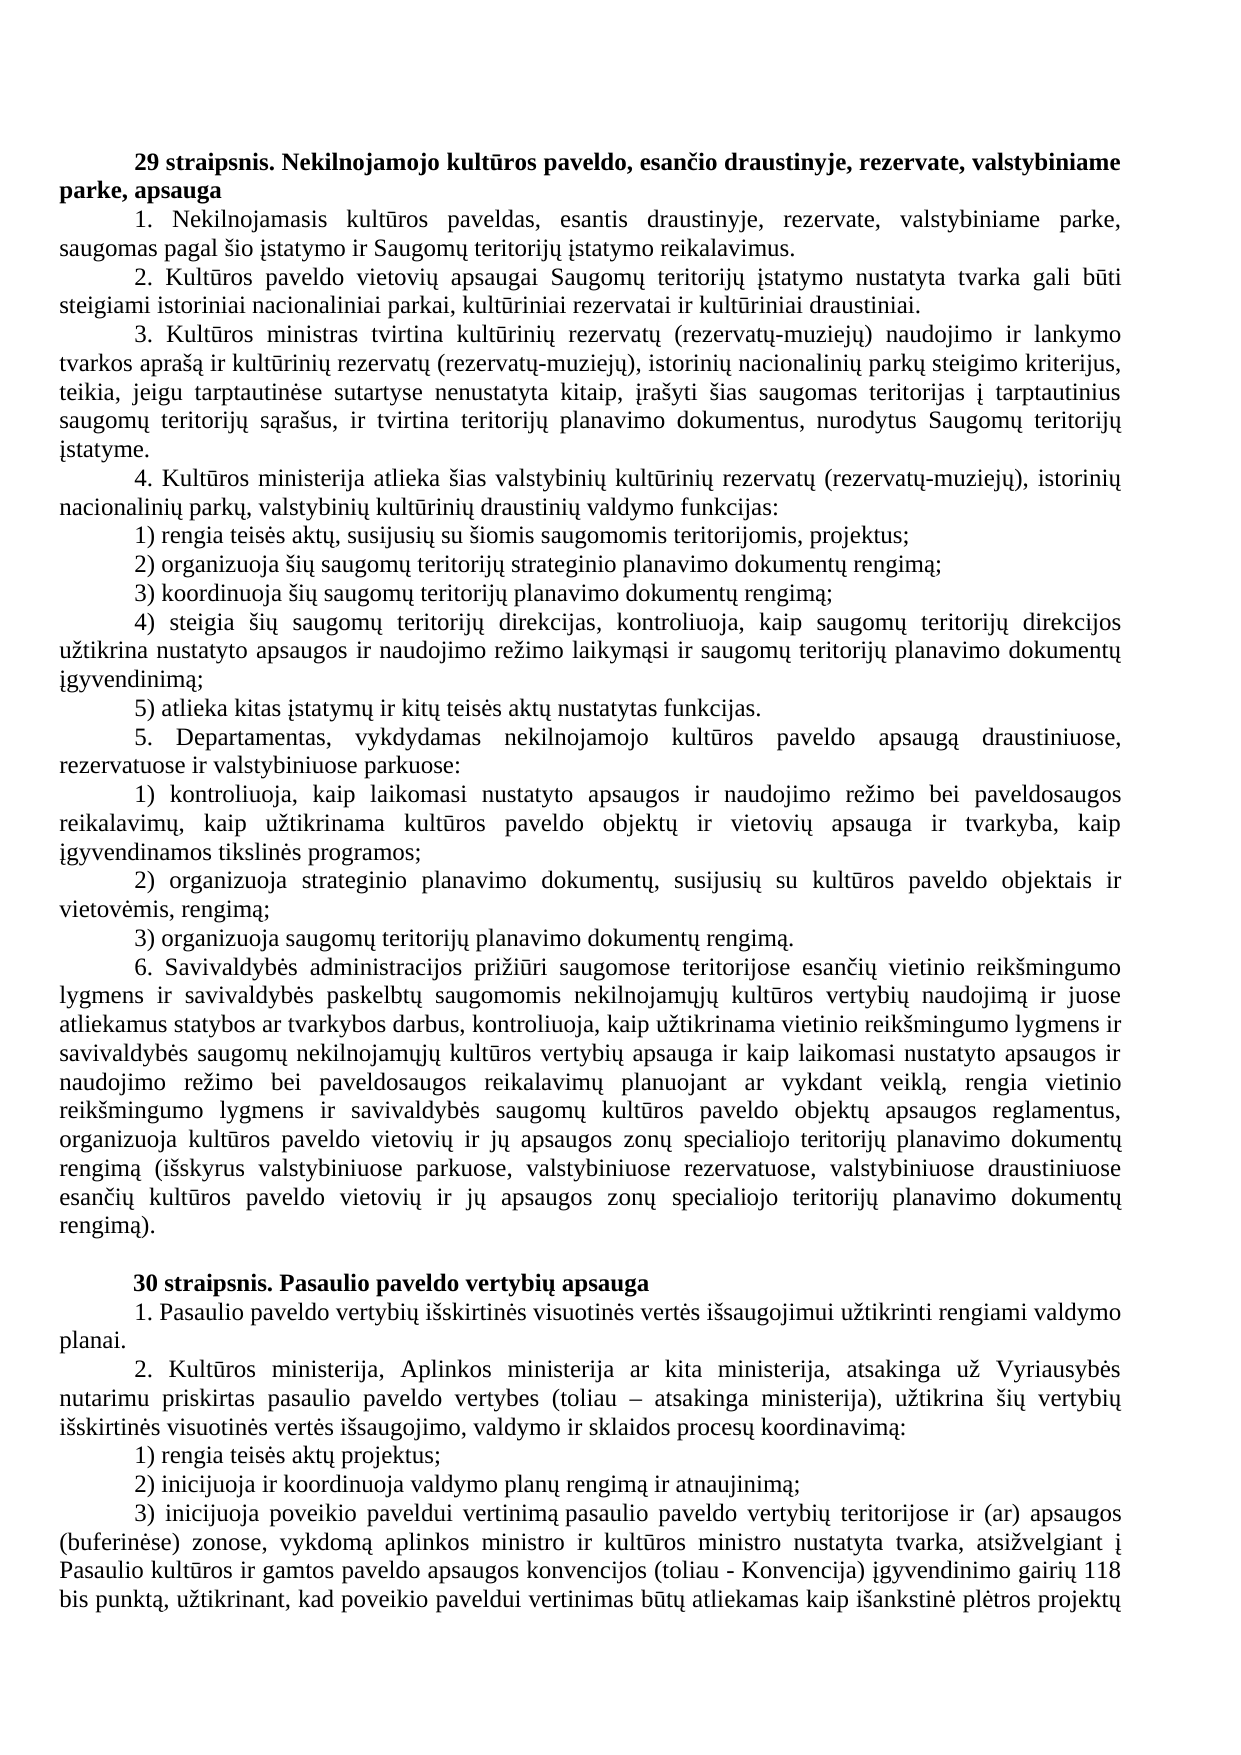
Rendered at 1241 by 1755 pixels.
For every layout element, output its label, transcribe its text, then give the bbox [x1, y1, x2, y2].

text 3) inicijuoja poveikio paveldui vertinimą pasaulio paveldo vertybių teritorijose ir (ar) apsaugos (buferinėse) zonose, vykdomą aplinkos ministro ir kultūros ministro nustatyta tvarka, atsižvelgiant į Pasaulio kultūros ir gamtos paveldo apsaugos konvencijos (toliau - Konvencija) įgyvendinimo gairių 118 bis punktą, užtikrinant, kad poveikio paveldui vertinimas būtų atliekamas kaip išankstinė plėtros projektų [59, 1498, 1122, 1613]
text 1. Nekilnojamasis kultūros paveldas, esantis draustinyje, rezervate, valstybiniame parke, saugomas pagal šio įstatymo ir Saugomų teritorijų įstatymo reikalavimus. [59, 204, 1122, 262]
subtitle 30 straipsnis. Pasaulio paveldo vertybių apsauga [133, 1268, 1122, 1297]
subtitle 29 straipsnis. Nekilnojamojo kultūros paveldo, esančio draustinyje, rezervate, valstybiniame parke, apsauga [59, 147, 1122, 204]
text 2. Kultūros ministerija, Aplinkos ministerija ar kita ministerija, atsakinga už Vyriausybės nutarimu priskirtas pasaulio paveldo vertybes (toliau – atsakinga ministerija), užtikrina šių vertybių išskirtinės visuotinės vertės išsaugojimo, valdymo ir sklaidos procesų koordinavimą: [59, 1354, 1122, 1441]
text 2) organizuoja šių saugomų teritorijų strateginio planavimo dokumentų rengimą; [59, 549, 1122, 578]
text 4. Kultūros ministerija atlieka šias valstybinių kultūrinių rezervatų (rezervatų-muziejų), istorinių nacionalinių parkų, valstybinių kultūrinių draustinių valdymo funkcijas: [59, 463, 1122, 521]
text 2) organizuoja strateginio planavimo dokumentų, susijusių su kultūros paveldo objektais ir vietovėmis, rengimą; [59, 866, 1122, 923]
text 1. Pasaulio paveldo vertybių išskirtinės visuotinės vertės išsaugojimui užtikrinti rengiami valdymo planai. [59, 1297, 1122, 1354]
text 6. Savivaldybės administracijos prižiūri saugomose teritorijose esančių vietinio reikšmingumo lygmens ir savivaldybės paskelbtų saugomomis nekilnojamųjų kultūros vertybių naudojimą ir juose atliekamus statybos ar tvarkybos darbus, kontroliuoja, kaip užtikrinama vietinio reikšmingumo lygmens ir savivaldybės saugomų nekilnojamųjų kultūros vertybių apsauga ir kaip laikomasi nustatyto apsaugos ir naudojimo režimo bei paveldosaugos reikalavimų planuojant ar vykdant veiklą, rengia vietinio reikšmingumo lygmens ir savivaldybės saugomų kultūros paveldo objektų apsaugos reglamentus, organizuoja kultūros paveldo vietovių ir jų apsaugos zonų specialiojo teritorijų planavimo dokumentų rengimą (išskyrus valstybiniuose parkuose, valstybiniuose rezervatuose, valstybiniuose draustiniuose esančių kultūros paveldo vietovių ir jų apsaugos zonų specialiojo teritorijų planavimo dokumentų rengimą). [59, 952, 1122, 1239]
text 5. Departamentas, vykdydamas nekilnojamojo kultūros paveldo apsaugą draustiniuose, rezervatuose ir valstybiniuose parkuose: [59, 722, 1122, 779]
text 1) rengia teisės aktų, susijusių su šiomis saugomomis teritorijomis, projektus; [59, 521, 1122, 549]
text 3) organizuoja saugomų teritorijų planavimo dokumentų rengimą. [59, 923, 1122, 952]
text 3) koordinuoja šių saugomų teritorijų planavimo dokumentų rengimą; [59, 578, 1122, 607]
text 5) atlieka kitas įstatymų ir kitų teisės aktų nustatytas funkcijas. [59, 693, 1122, 722]
text 4) steigia šių saugomų teritorijų direkcijas, kontroliuoja, kaip saugomų teritorijų direkcijos užtikrina nustatyto apsaugos ir naudojimo režimo laikymąsi ir saugomų teritorijų planavimo dokumentų įgyvendinimą; [59, 607, 1122, 693]
text 2. Kultūros paveldo vietovių apsaugai Saugomų teritorijų įstatymo nustatyta tvarka gali būti steigiami istoriniai nacionaliniai parkai, kultūriniai rezervatai ir kultūriniai draustiniai. [59, 262, 1122, 319]
text 2) inicijuoja ir koordinuoja valdymo planų rengimą ir atnaujinimą; [59, 1469, 1122, 1498]
text 1) kontroliuoja, kaip laikomasi nustatyto apsaugos ir naudojimo režimo bei paveldosaugos reikalavimų, kaip užtikrinama kultūros paveldo objektų ir vietovių apsauga ir tvarkyba, kaip įgyvendinamos tikslinės programos; [59, 779, 1122, 866]
text 3. Kultūros ministras tvirtina kultūrinių rezervatų (rezervatų-muziejų) naudojimo ir lankymo tvarkos aprašą ir kultūrinių rezervatų (rezervatų-muziejų), istorinių nacionalinių parkų steigimo kriterijus, teikia, jeigu tarptautinėse sutartyse nenustatyta kitaip, įrašyti šias saugomas teritorijas į tarptautinius saugomų teritorijų sąrašus, ir tvirtina teritorijų planavimo dokumentus, nurodytus Saugomų teritorijų įstatyme. [59, 319, 1122, 463]
text 1) rengia teisės aktų projektus; [59, 1441, 1122, 1469]
